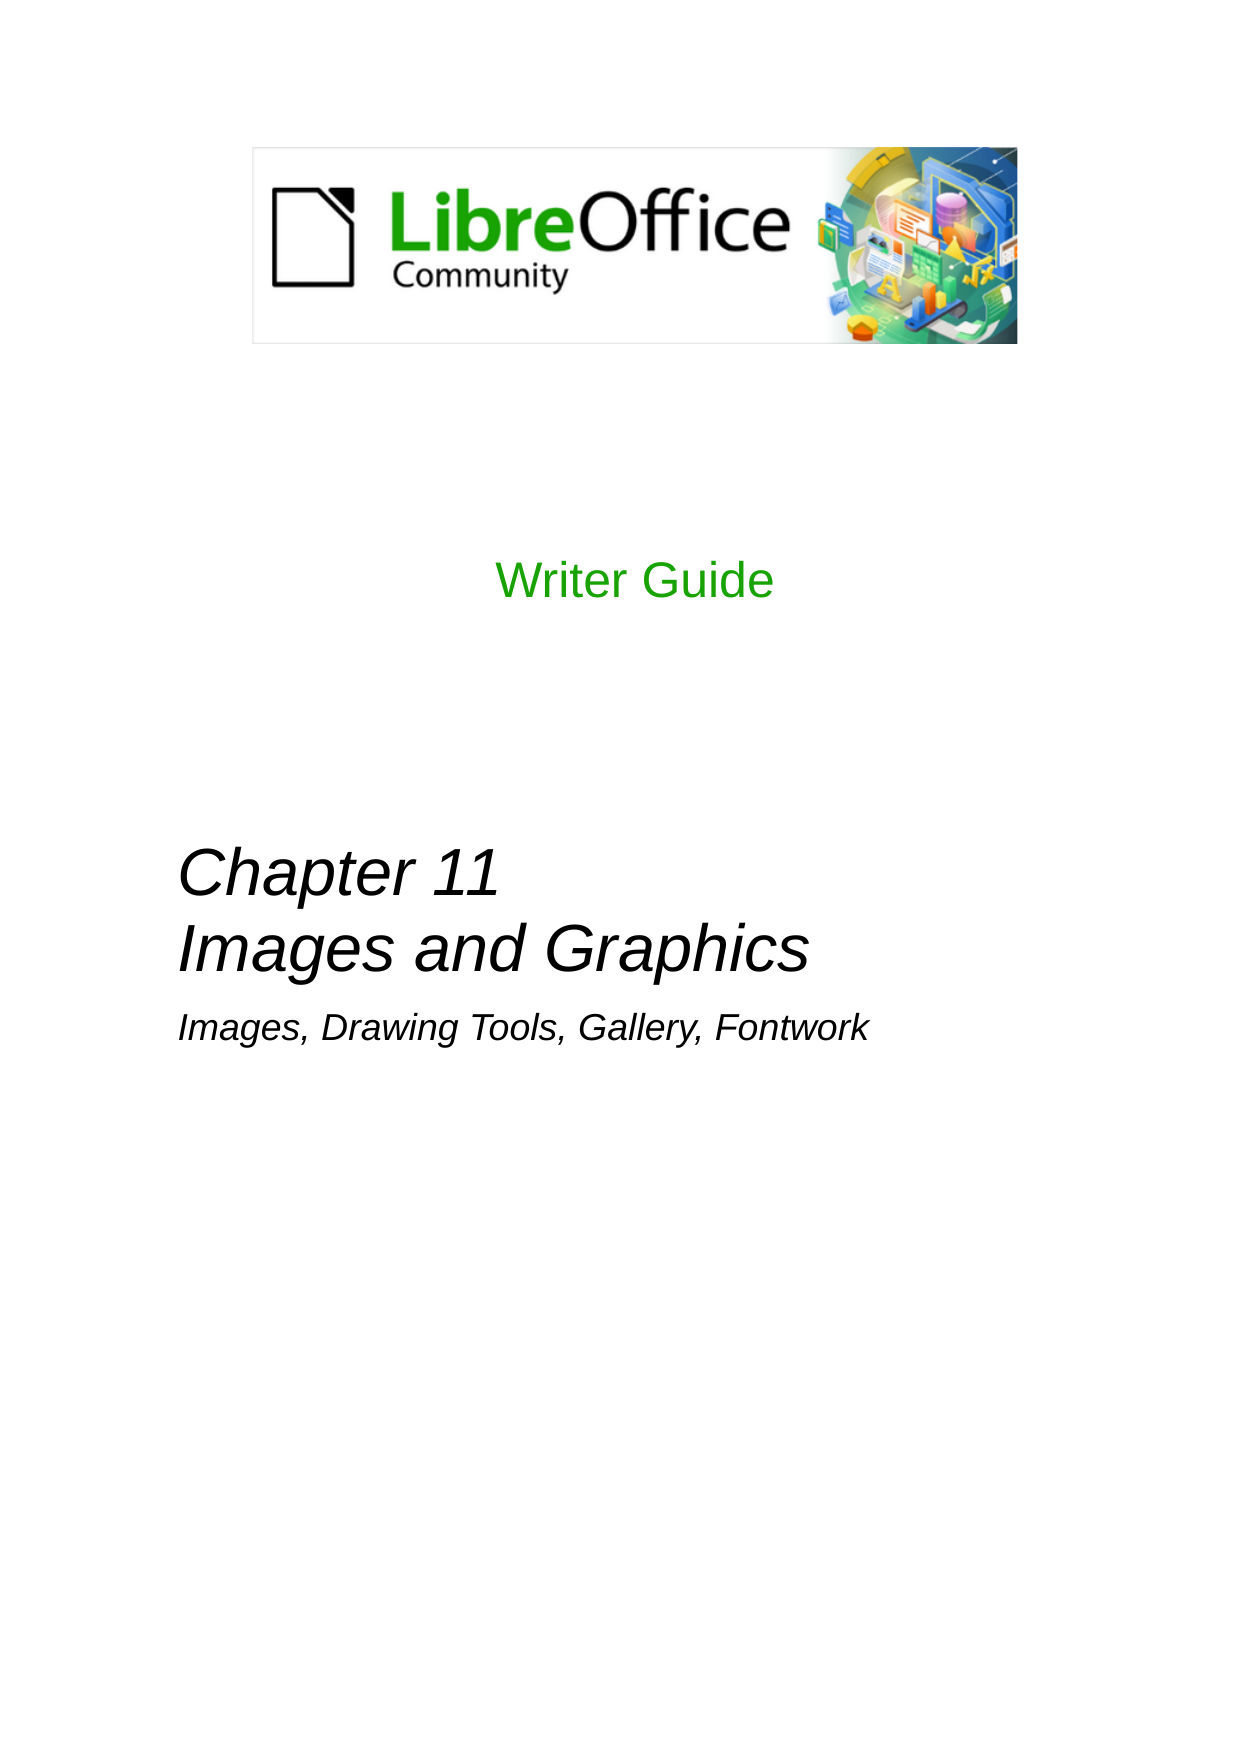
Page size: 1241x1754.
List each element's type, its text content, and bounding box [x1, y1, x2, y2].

title Chapter 11 Images and Graphics [177, 833, 1093, 986]
picture [252, 147, 1018, 344]
text Writer Guide [177, 550, 1093, 608]
subtitle Images, Drawing Tools, Gallery, Fontwork [177, 1006, 1093, 1049]
